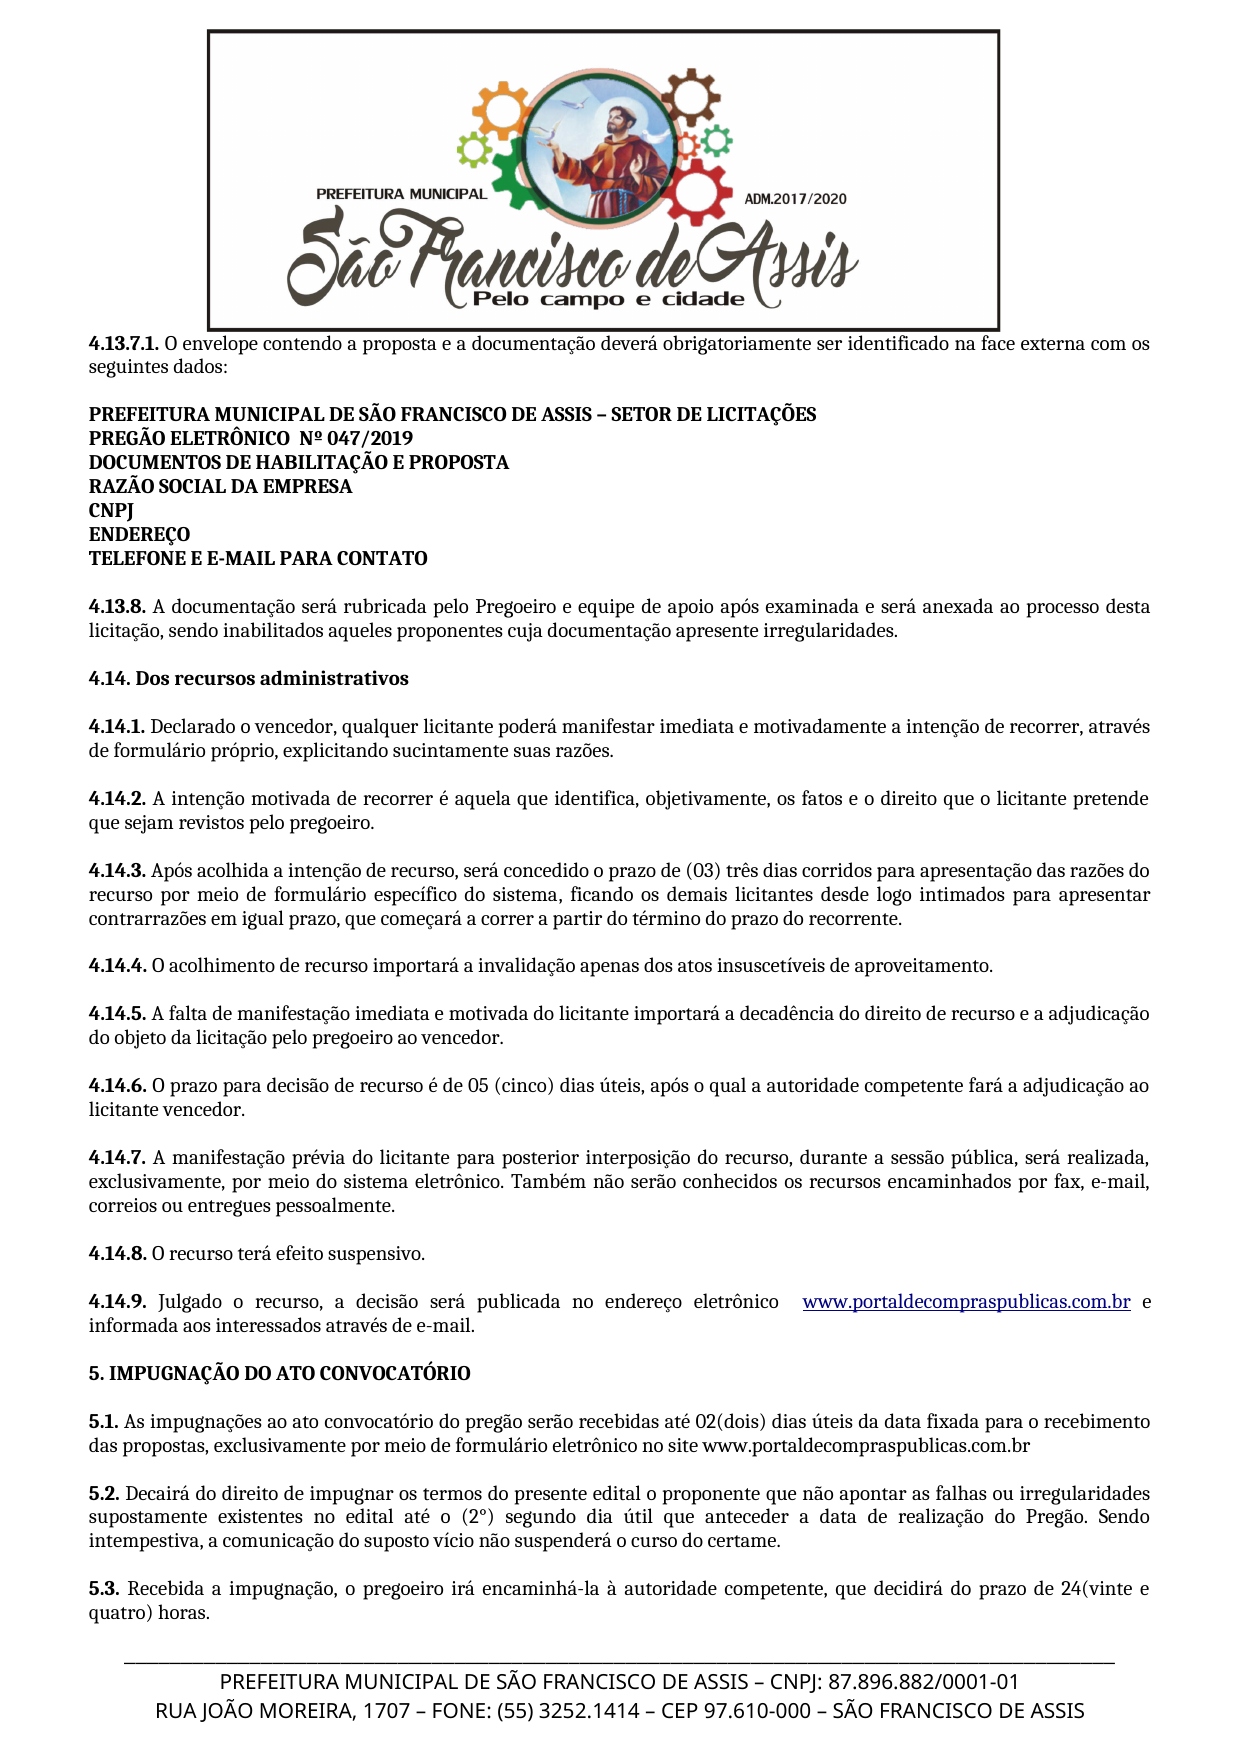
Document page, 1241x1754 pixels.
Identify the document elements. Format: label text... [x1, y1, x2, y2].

text 5. IMPUGNAÇÃO DO ATO CONVOCATÓRIO [89, 1361, 1152, 1385]
text 4.13.8. A documentação será rubricada pelo Pregoeiro e equipe de apoio após examinada e será anexada ao processo desta licitação, sendo inabilitados aqueles proponentes cuja documentação apresente irregularidades. [89, 595, 1152, 643]
text ENDEREÇO [89, 523, 1152, 547]
text CNPJ [89, 499, 1152, 523]
text 4.14.6. O prazo para decisão de recurso é de 05 (cinco) dias úteis, após o qual a autoridade competente fará a adjudicação ao licitante vencedor. [89, 1074, 1152, 1122]
text 4.13.7.1. O envelope contendo a proposta e a documentação deverá obrigatoriamente ser identificado na face externa com os seguintes dados: [89, 331, 1152, 379]
text 4.14.5. A falta de manifestação imediata e motivada do licitante importará a decadência do direito de recurso e a adjudicação do objeto da licitação pelo pregoeiro ao vencedor. [89, 1002, 1152, 1050]
text DOCUMENTOS DE HABILITAÇÃO E PROPOSTA [89, 451, 1152, 475]
text PREFEITURA MUNICIPAL DE SÃO FRANCISCO DE ASSIS – SETOR DE LICITAÇÕES [89, 403, 1152, 427]
text 4.14.4. O acolhimento de recurso importará a invalidação apenas dos atos insuscetíveis de aproveitamento. [89, 954, 1152, 978]
text 4.14. Dos recursos administrativos [89, 667, 1152, 691]
text 4.14.3. Após acolhida a intenção de recurso, será concedido o prazo de (03) três dias corridos para apresentação das razões do recurso por meio de formulário específico do sistema, ficando os demais licitantes desde logo intimados para apresentar contrarrazões em igual prazo, que começará a correr a partir do término do prazo do recorrente. [89, 858, 1152, 930]
text 4.14.8. O recurso terá efeito suspensivo. [89, 1242, 1152, 1266]
text 4.14.7. A manifestação prévia do licitante para posterior interposição do recurso, durante a sessão pública, será realizada, exclusivamente, por meio do sistema eletrônico. Também não serão conhecidos os recursos encaminhados por fax, e-mail, correios ou entregues pessoalmente. [89, 1146, 1152, 1218]
text 4.14.2. A intenção motivada de recorrer é aquela que identifica, objetivamente, os fatos e o direito que o licitante pretende que sejam revistos pelo pregoeiro. [89, 786, 1152, 834]
text TELEFONE E E-MAIL PARA CONTATO [89, 547, 1152, 571]
text 4.14.9. Julgado o recurso, a decisão será publicada no endereço eletrônico www.portaldecompraspublicas.com.br e informada aos interessados através de e-mail. [89, 1289, 1152, 1337]
text 5.1. As impugnações ao ato convocatório do pregão serão recebidas até 02(dois) dias úteis da data fixada para o recebimento das propostas, exclusivamente por meio de formulário eletrônico no site www.portaldecompraspublicas.com.br [89, 1409, 1152, 1457]
text RAZÃO SOCIAL DA EMPRESA [89, 475, 1152, 499]
text 4.14.1. Declarado o vencedor, qualquer licitante poderá manifestar imediata e motivadamente a intenção de recorrer, através de formulário próprio, explicitando sucintamente suas razões. [89, 714, 1152, 762]
text 5.3. Recebida a impugnação, o pregoeiro irá encaminhá-la à autoridade competente, que decidirá do prazo de 24(vinte e quatro) horas. [89, 1577, 1152, 1625]
text 5.2. Decairá do direito de impugnar os termos do presente edital o proponente que não apontar as falhas ou irregularidades supostamente existentes no edital até o (2°) segundo dia útil que anteceder a data de realização do Pregão. Sendo intempestiva, a comunicação do suposto vício não suspenderá o curso do certame. [89, 1481, 1152, 1553]
text PREGÃO ELETRÔNICO Nº 047/2019 [89, 427, 1152, 451]
